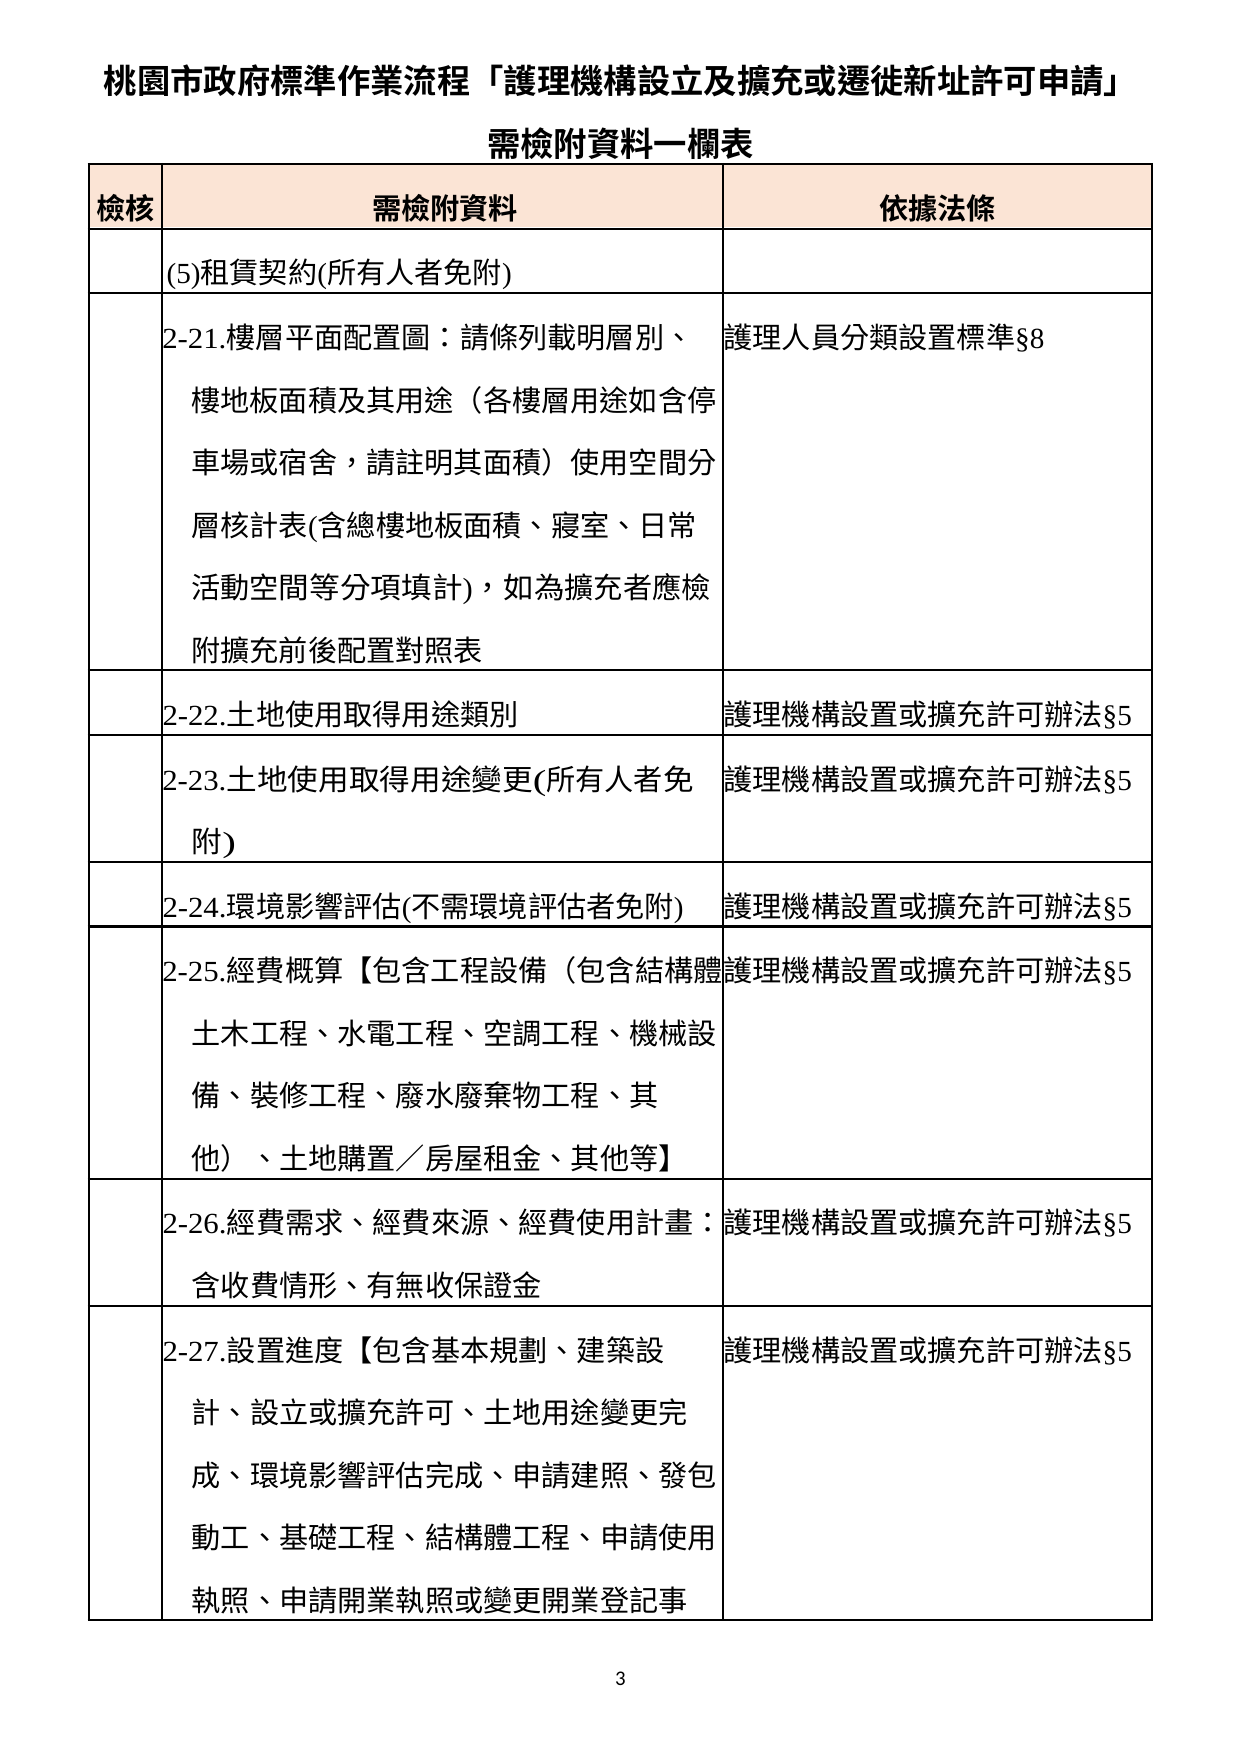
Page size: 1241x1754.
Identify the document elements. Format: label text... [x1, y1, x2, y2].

table_header 桃園市政府標準作業流程「護理機構設立及擴充或遷徙新址許可申請」 需檢附資料一欄表 [89, 38, 1152, 163]
table_cell 2-21.樓層平面配置圖：請條列載明層別、樓地板面積及其用途（各樓層用途如含停車場或宿舍，請註明其面積）使用空間分層核計表(含總樓地板面積、寢室、日常活動空間等分項填計)，如為擴充者應檢附擴充前後配置對照表 [163, 294, 722, 669]
table_cell 2-23.土地使用取得用途變更(所有人者免附) [163, 736, 722, 861]
table_cell [724, 230, 1151, 292]
table_cell 2-26.經費需求、經費來源、經費使用計畫：含收費情形、有無收保證金 [163, 1180, 722, 1304]
table_cell [90, 230, 161, 292]
table_cell 2-27.設置進度【包含基本規劃、建築設計、設立或擴充許可、土地用途變更完成、環境影響評估完成、申請建照、發包動工、基礎工程、結構體工程、申請使用執照、申請開業執照或變更開業登記事 [163, 1307, 722, 1619]
table_cell 依據法條 [724, 165, 1151, 227]
table_cell [90, 736, 161, 861]
table_cell 護理機構設置或擴充許可辦法§5 [724, 863, 1151, 925]
table_cell 檢核 [90, 165, 161, 227]
table_cell [90, 863, 161, 925]
table_cell 護理人員分類設置標準§8 [724, 294, 1151, 669]
table_cell 護理機構設置或擴充許可辦法§5 [724, 1307, 1151, 1619]
table_cell 2-25.經費概算【包含工程設備（包含結構體土木工程、水電工程、空調工程、機械設備、裝修工程、廢水廢棄物工程、其他）、土地購置∕房屋租金、其他等】 [163, 928, 722, 1177]
table_cell 護理機構設置或擴充許可辦法§5 [724, 928, 1151, 1177]
table_cell 2-24.環境影響評估(不需環境評估者免附) [163, 863, 722, 925]
table_cell [90, 1180, 161, 1304]
table_cell [90, 1307, 161, 1619]
table_cell (5)租賃契約(所有人者免附) [163, 230, 722, 292]
table_cell [90, 671, 161, 734]
table_cell 護理機構設置或擴充許可辦法§5 [724, 671, 1151, 734]
table_cell 2-22.土地使用取得用途類別 [163, 671, 722, 734]
table_cell 需檢附資料 [163, 165, 722, 227]
table_cell 護理機構設置或擴充許可辦法§5 [724, 736, 1151, 861]
table_cell [90, 294, 161, 669]
table_cell [90, 928, 161, 1177]
table_cell 護理機構設置或擴充許可辦法§5 [724, 1180, 1151, 1304]
